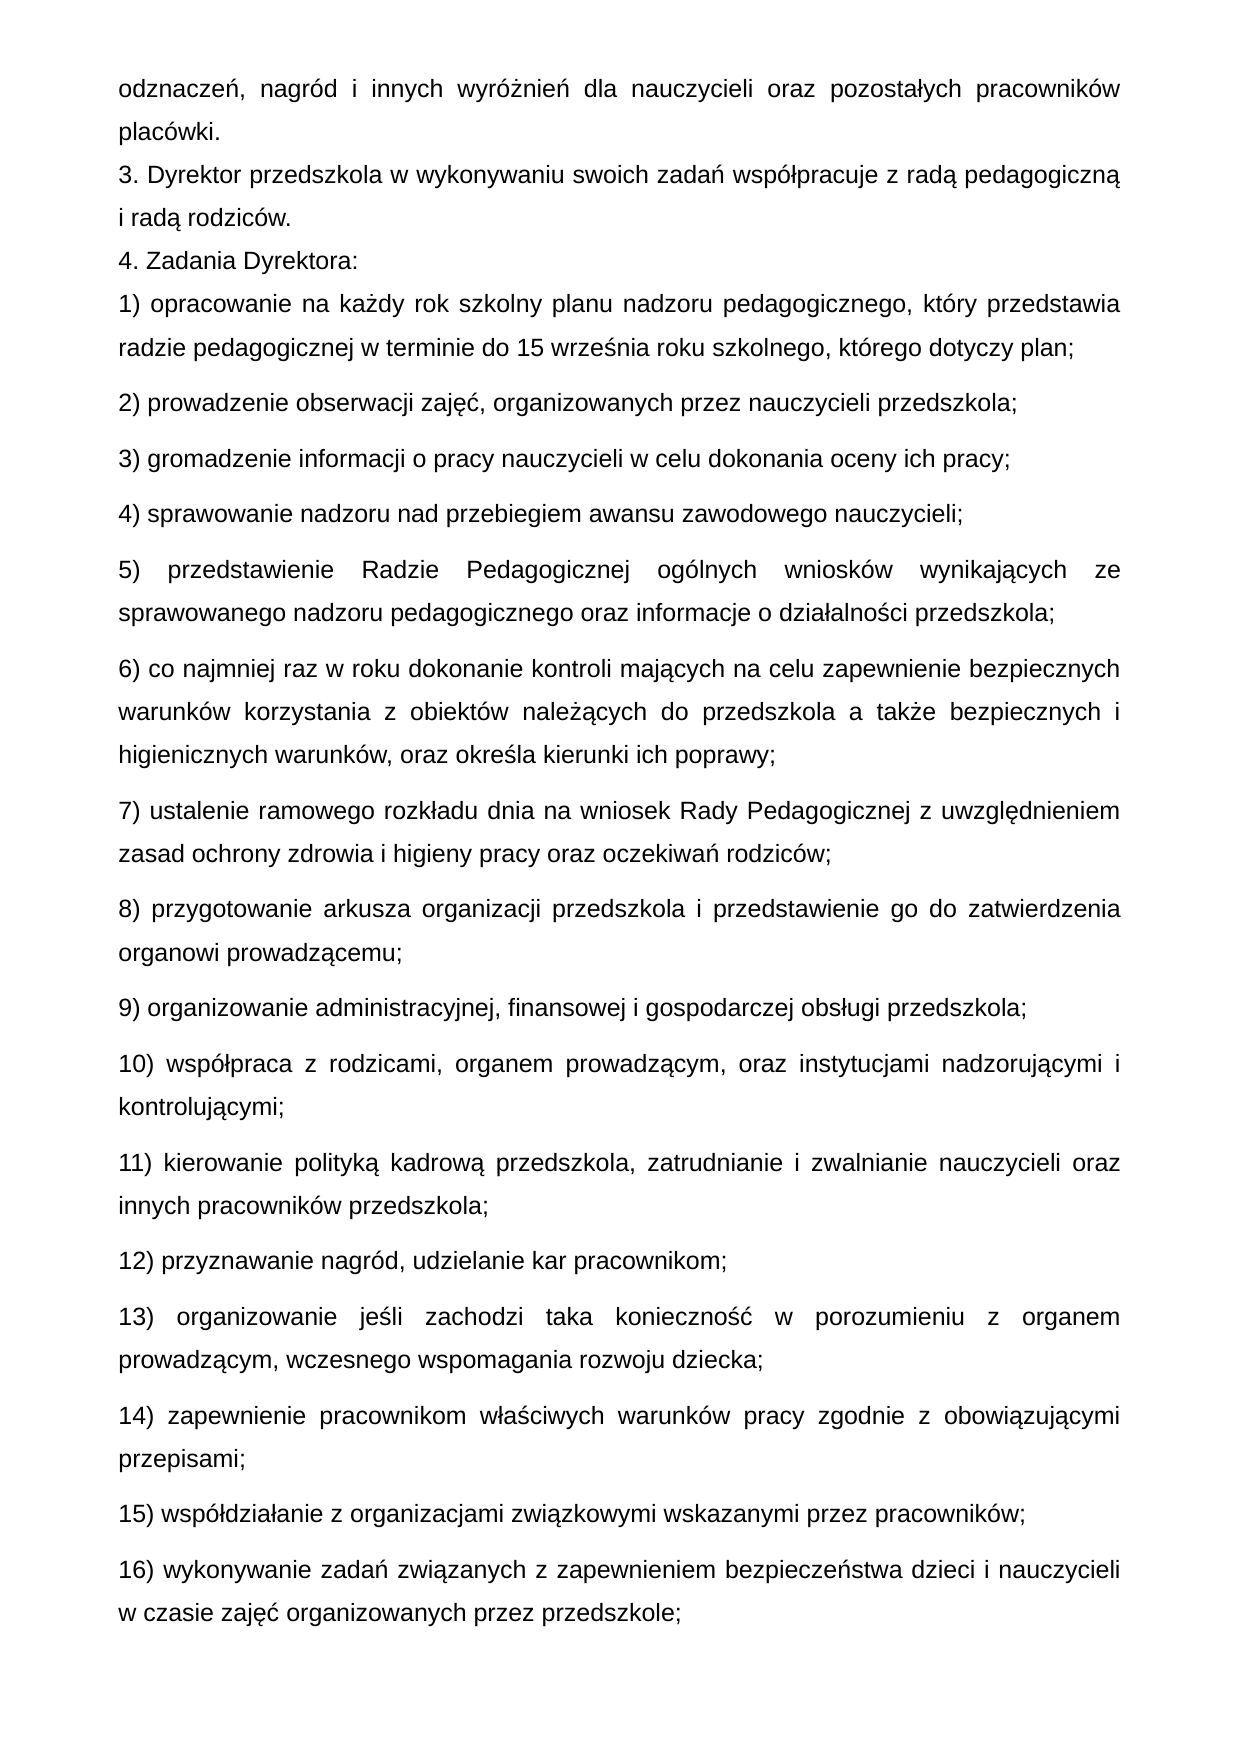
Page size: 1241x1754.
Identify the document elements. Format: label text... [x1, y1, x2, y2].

text 3) gromadzenie informacji o pracy nauczycieli w celu dokonania oceny ich pracy; [118, 444, 1122, 473]
text 5) przedstawienie Radzie Pedagogicznej ogólnych wniosków wynikających ze sprawowanego nadzoru pedagogicznego oraz informacje o działalności przedszkola; [118, 555, 1122, 627]
text 15) współdziałanie z organizacjami związkowymi wskazanymi przez pracowników; [118, 1499, 1122, 1528]
text 11) kierowanie polityką kadrową przedszkola, zatrudnianie i zwalnianie nauczycieli oraz innych pracowników przedszkola; [118, 1148, 1122, 1219]
text 13) organizowanie jeśli zachodzi taka konieczność w porozumieniu z organem prowadzącym, wczesnego wspomagania rozwoju dziecka; [118, 1302, 1122, 1374]
text 4. Zadania Dyrektora: [118, 246, 1122, 275]
text 3. Dyrektor przedszkola w wykonywaniu swoich zadań współpracuje z radą pedagogiczną i radą rodziców. [118, 160, 1122, 232]
text 1) opracowanie na każdy rok szkolny planu nadzoru pedagogicznego, który przedstawia radzie pedagogicznej w terminie do 15 września roku szkolnego, którego dotyczy plan; [118, 289, 1122, 361]
text 8) przygotowanie arkusza organizacji przedszkola i przedstawienie go do zatwierdzenia organowi prowadzącemu; [118, 894, 1122, 966]
text 14) zapewnienie pracownikom właściwych warunków pracy zgodnie z obowiązującymi przepisami; [118, 1401, 1122, 1473]
text 7) ustalenie ramowego rozkładu dnia na wniosek Rady Pedagogicznej z uwzględnieniem zasad ochrony zdrowia i higieny pracy oraz oczekiwań rodziców; [118, 796, 1122, 868]
text 16) wykonywanie zadań związanych z zapewnieniem bezpieczeństwa dzieci i nauczycieli w czasie zajęć organizowanych przez przedszkole; [118, 1555, 1122, 1627]
text 10) współpraca z rodzicami, organem prowadzącym, oraz instytucjami nadzorującymi i kontrolującymi; [118, 1049, 1122, 1121]
text 12) przyznawanie nagród, udzielanie kar pracownikom; [118, 1246, 1122, 1275]
text 6) co najmniej raz w roku dokonanie kontroli mających na celu zapewnienie bezpiecznych warunków korzystania z obiektów należących do przedszkola a także bezpiecznych i higienicznych warunków, oraz określa kierunki ich poprawy; [118, 654, 1122, 769]
text 9) organizowanie administracyjnej, finansowej i gospodarczej obsługi przedszkola; [118, 993, 1122, 1022]
text 4) sprawowanie nadzoru nad przebiegiem awansu zawodowego nauczycieli; [118, 499, 1122, 528]
text 2) prowadzenie obserwacji zajęć, organizowanych przez nauczycieli przedszkola; [118, 388, 1122, 417]
text odznaczeń, nagród i innych wyróżnień dla nauczycieli oraz pozostałych pracowników placówki. [118, 74, 1122, 146]
